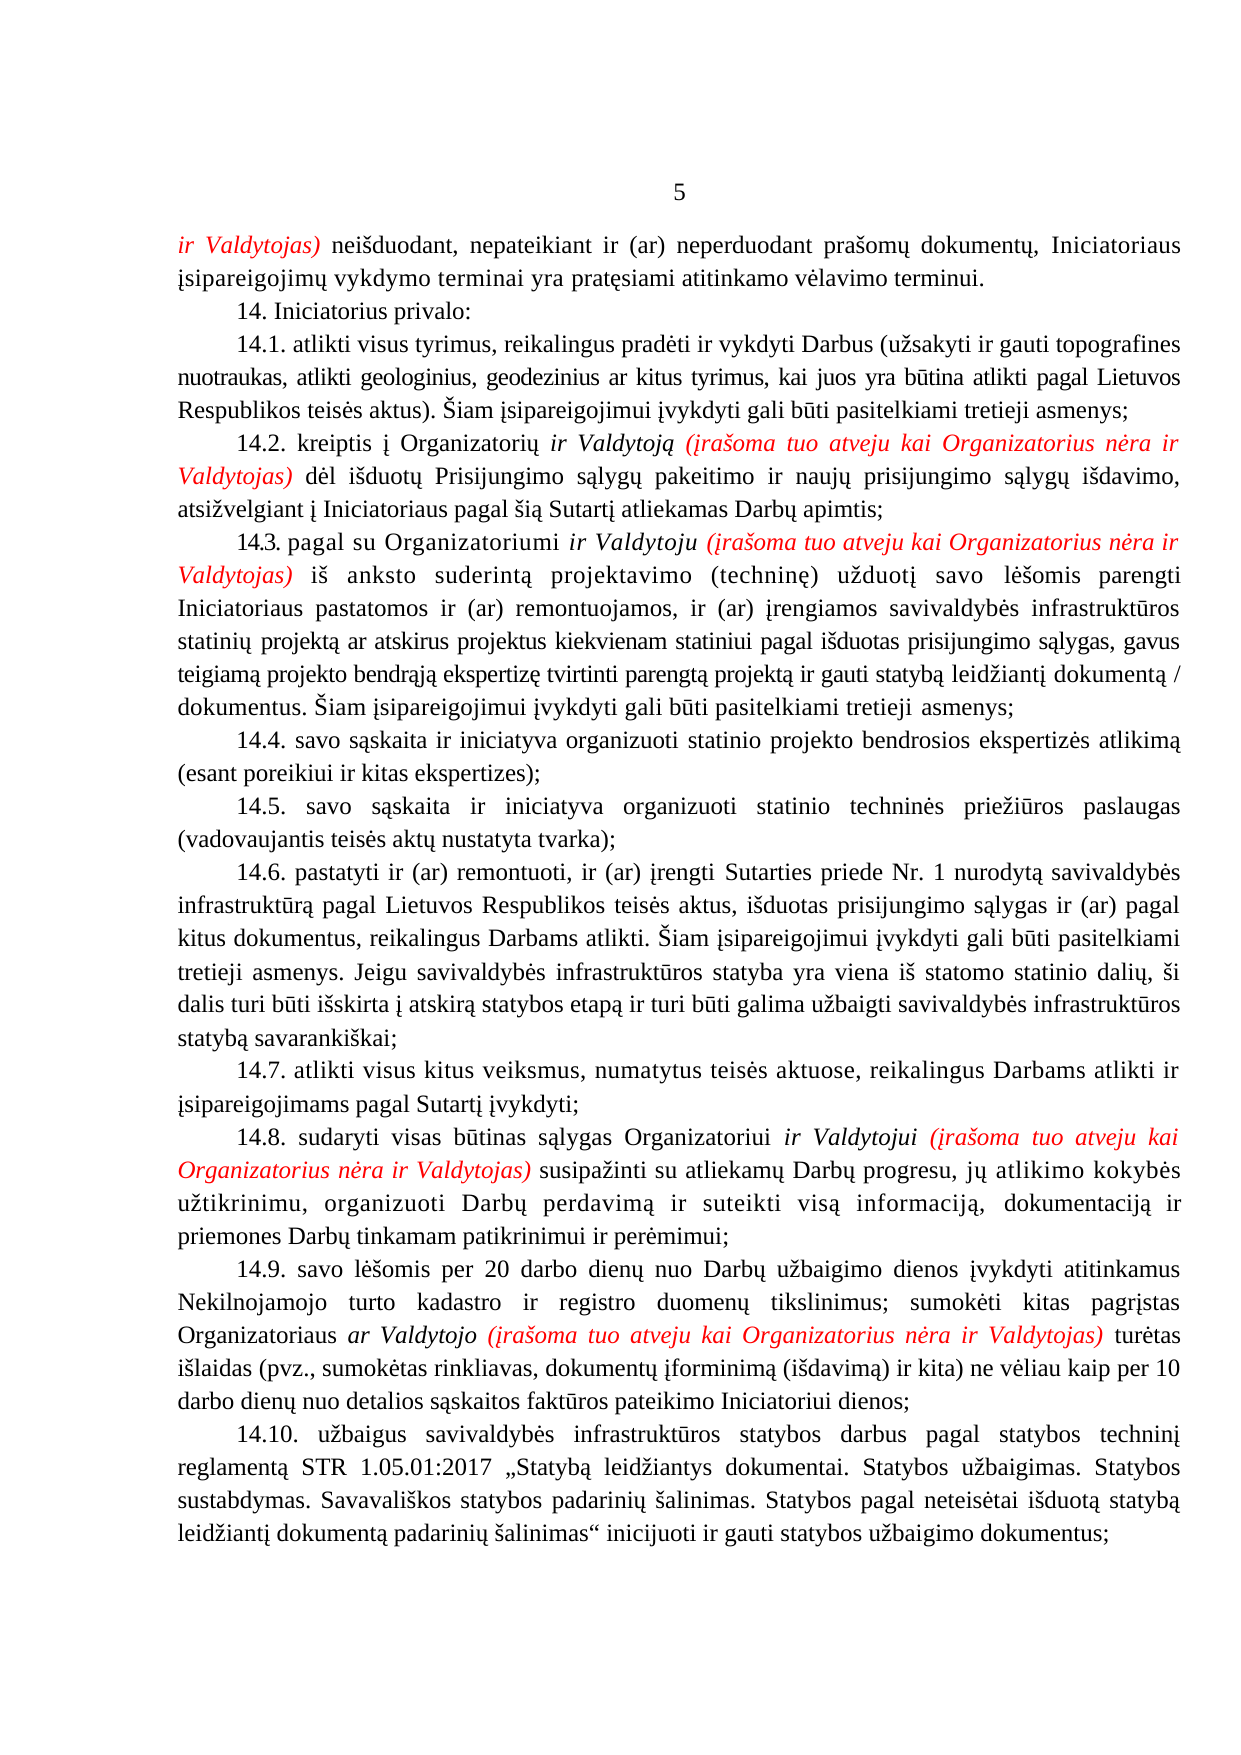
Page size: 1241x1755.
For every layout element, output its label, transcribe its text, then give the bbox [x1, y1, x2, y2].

text 14.5. savo sąskaita ir iniciatyva organizuoti statinio techninės priežiūros paslaugas (vadovaujantis teisės aktų nustatyta tvarka); [177, 791, 1181, 853]
text 14.6. pastatyti ir (ar) remontuoti, ir (ar) įrengti Sutarties priede Nr. 1 nurodytą savivaldybės infrastruktūrą pagal Lietuvos Respublikos teisės aktus, išduotas prisijungimo sąlygas ir (ar) pagal kitus dokumentus, reikalingus Darbams atlikti. Šiam įsipareigojimui įvykdyti gali būti pasitelkiami tretieji asmenys. Jeigu savivaldybės infrastruktūros statyba yra viena iš statomo statinio dalių, ši dalis turi būti išskirta į atskirą statybos etapą ir turi būti galima užbaigti savivaldybės infrastruktūros statybą savarankiškai; [177, 857, 1181, 1051]
text 14.9. savo lėšomis per 20 darbo dienų nuo Darbų užbaigimo dienos įvykdyti atitinkamus Nekilnojamojo turto kadastro ir registro duomenų tikslinimus; sumokėti kitas pagrįstas Organizatoriaus ar Valdytojo (įrašoma tuo atveju kai Organizatorius nėra ir Valdytojas) turėtas išlaidas (pvz., sumokėtas rinkliavas, dokumentų įforminimą (išdavimą) ir kita) ne vėliau kaip per 10 darbo dienų nuo detalios sąskaitos faktūros pateikimo Iniciatoriui dienos; [177, 1254, 1181, 1414]
text 14. Iniciatorius privalo: [177, 296, 1181, 325]
text 14.3. pagal su Organizatoriumi ir Valdytoju (įrašoma tuo atveju kai Organizatorius nėra ir Valdytojas) iš anksto suderintą projektavimo (techninę) užduotį savo lėšomis parengti Iniciatoriaus pastatomos ir (ar) remontuojamos, ir (ar) įrengiamos savivaldybės infrastruktūros statinių projektą ar atskirus projektus kiekvienam statiniui pagal išduotas prisijungimo sąlygas, gavus teigiamą projekto bendrąją ekspertizę tvirtinti parengtą projektą ir gauti statybą leidžiantį dokumentą / dokumentus. Šiam įsipareigojimui įvykdyti gali būti pasitelkiami tretieji asmenys; [177, 527, 1181, 721]
text 14.8. sudaryti visas būtinas sąlygas Organizatoriui ir Valdytojui (įrašoma tuo atveju kai Organizatorius nėra ir Valdytojas) susipažinti su atliekamų Darbų progresu, jų atlikimo kokybės užtikrinimu, organizuoti Darbų perdavimą ir suteikti visą informaciją, dokumentaciją ir priemones Darbų tinkamam patikrinimui ir perėmimui; [177, 1122, 1181, 1249]
text 14.1. atlikti visus tyrimus, reikalingus pradėti ir vykdyti Darbus (užsakyti ir gauti topografines nuotraukas, atlikti geologinius, geodezinius ar kitus tyrimus, kai juos yra būtina atlikti pagal Lietuvos Respublikos teisės aktus). Šiam įsipareigojimui įvykdyti gali būti pasitelkiami tretieji asmenys; [177, 329, 1181, 424]
text 14.4. savo sąskaita ir iniciatyva organizuoti statinio projekto bendrosios ekspertizės atlikimą (esant poreikiui ir kitas ekspertizes); [177, 725, 1181, 787]
text ir Valdytojas) neišduodant, nepateikiant ir (ar) neperduodant prašomų dokumentų, Iniciatoriaus įsipareigojimų vykdymo terminai yra pratęsiami atitinkamo vėlavimo terminui. [177, 230, 1181, 292]
text 14.7. atlikti visus kitus veiksmus, numatytus teisės aktuose, reikalingus Darbams atlikti ir įsipareigojimams pagal Sutartį įvykdyti; [177, 1056, 1181, 1117]
text 14.10. užbaigus savivaldybės infrastruktūros statybos darbus pagal statybos techninį reglamentą STR 1.05.01:2017 „Statybą leidžiantys dokumentai. Statybos užbaigimas. Statybos sustabdymas. Savavališkos statybos padarinių šalinimas. Statybos pagal neteisėtai išduotą statybą leidžiantį dokumentą padarinių šalinimas“ inicijuoti ir gauti statybos užbaigimo dokumentus; [177, 1419, 1181, 1547]
text 14.2. kreiptis į Organizatorių ir Valdytoją (įrašoma tuo atveju kai Organizatorius nėra ir Valdytojas) dėl išduotų Prisijungimo sąlygų pakeitimo ir naujų prisijungimo sąlygų išdavimo, atsižvelgiant į Iniciatoriaus pagal šią Sutartį atliekamas Darbų apimtis; [177, 428, 1181, 523]
